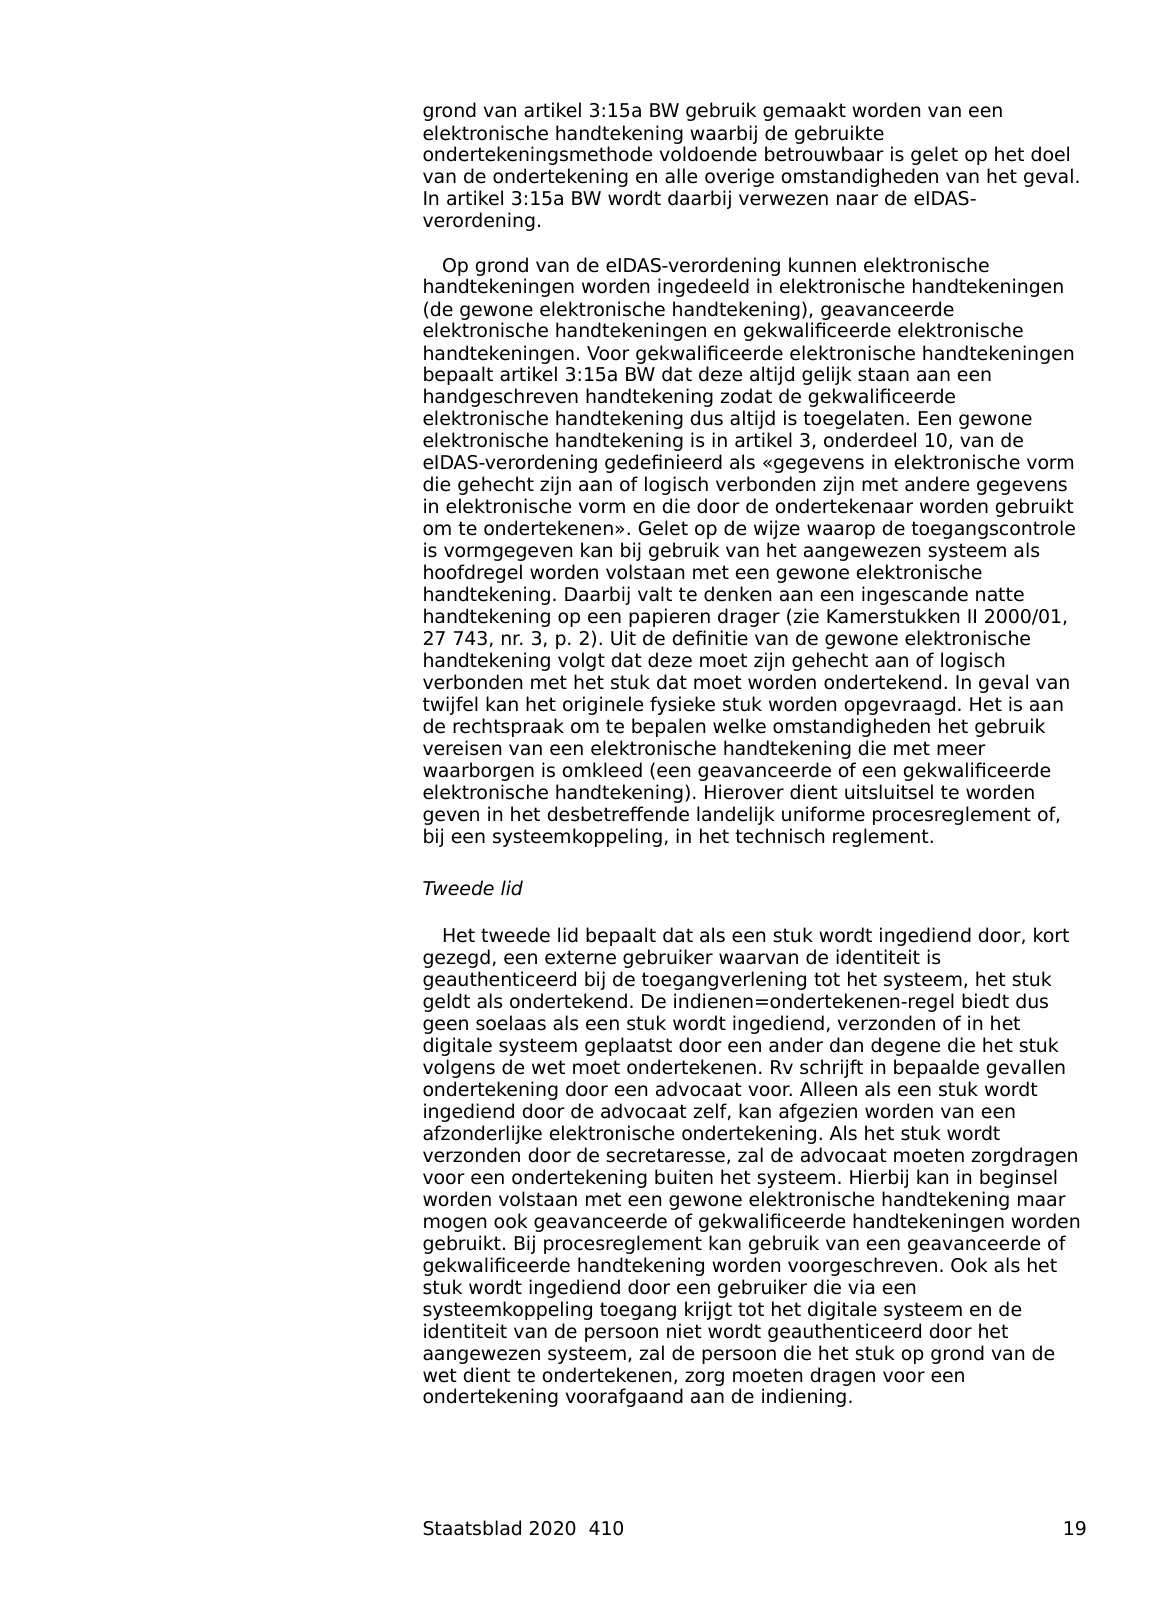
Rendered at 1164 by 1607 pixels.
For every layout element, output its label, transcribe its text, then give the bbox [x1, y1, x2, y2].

text Op grond van de eIDAS-verordening kunnen elektronische handtekeningen worden ingedeeld in elektronische handtekeningen (de gewone elektronische handtekening), geavanceerde elektronische handtekeningen en gekwalificeerde elektronische handtekeningen. Voor gekwalificeerde elektronische handtekeningen bepaalt artikel 3:15a BW dat deze altijd gelijk staan aan een handgeschreven handtekening zodat de gekwalificeerde elektronische handtekening dus altijd is toegelaten. Een gewone elektronische handtekening is in artikel 3, onderdeel 10, van de eIDAS-verordening gedefinieerd als «gegevens in elektronische vorm die gehecht zijn aan of logisch verbonden zijn met andere gegevens in elektronische vorm en die door de ondertekenaar worden gebruikt om te ondertekenen». Gelet op de wijze waarop de toegangscontrole is vormgegeven kan bij gebruik van het aangewezen systeem als hoofdregel worden volstaan met een gewone elektronische handtekening. Daarbij valt te denken aan een ingescande natte handtekening op een papieren drager (zie Kamerstukken II 2000/01, 27 743, nr. 3, p. 2). Uit de definitie van de gewone elektronische handtekening volgt dat deze moet zijn gehecht aan of logisch verbonden met het stuk dat moet worden ondertekend. In geval van twijfel kan het originele fysieke stuk worden opgevraagd. Het is aan de rechtspraak om te bepalen welke omstandigheden het gebruik vereisen van een elektronische handtekening die met meer waarborgen is omkleed (een geavanceerde of een gekwalificeerde elektronische handtekening). Hierover dient uitsluitsel te worden geven in het desbetreffende landelijk uniforme procesreglement of, bij een systeemkoppeling, in het technisch reglement. [422, 254, 1087, 848]
text Het tweede lid bepaalt dat als een stuk wordt ingediend door, kort gezegd, een externe gebruiker waarvan de identiteit is geauthenticeerd bij de toegangverlening tot het systeem, het stuk geldt als ondertekend. De indienen=ondertekenen-regel biedt dus geen soelaas als een stuk wordt ingediend, verzonden of in het digitale systeem geplaatst door een ander dan degene die het stuk volgens de wet moet ondertekenen. Rv schrijft in bepaalde gevallen ondertekening door een advocaat voor. Alleen als een stuk wordt ingediend door de advocaat zelf, kan afgezien worden van een afzonderlijke elektronische ondertekening. Als het stuk wordt verzonden door de secretaresse, zal de advocaat moeten zorgdragen voor een ondertekening buiten het systeem. Hierbij kan in beginsel worden volstaan met een gewone elektronische handtekening maar mogen ook geavanceerde of gekwalificeerde handtekeningen worden gebruikt. Bij procesreglement kan gebruik van een geavanceerde of gekwalificeerde handtekening worden voorgeschreven. Ook als het stuk wordt ingediend door een gebruiker die via een systeemkoppeling toegang krijgt tot het digitale systeem en de identiteit van de persoon niet wordt geauthenticeerd door het aangewezen systeem, zal de persoon die het stuk op grond van de wet dient te ondertekenen, zorg moeten dragen voor een ondertekening voorafgaand aan de indiening. [422, 925, 1087, 1408]
subtitle Tweede lid [422, 878, 1087, 900]
text grond van artikel 3:15a BW gebruik gemaakt worden van een elektronische handtekening waarbij de gebruikte ondertekeningsmethode voldoende betrouwbaar is gelet op het doel van de ondertekening en alle overige omstandigheden van het geval. In artikel 3:15a BW wordt daarbij verwezen naar de eIDAS-verordening. [422, 100, 1087, 232]
